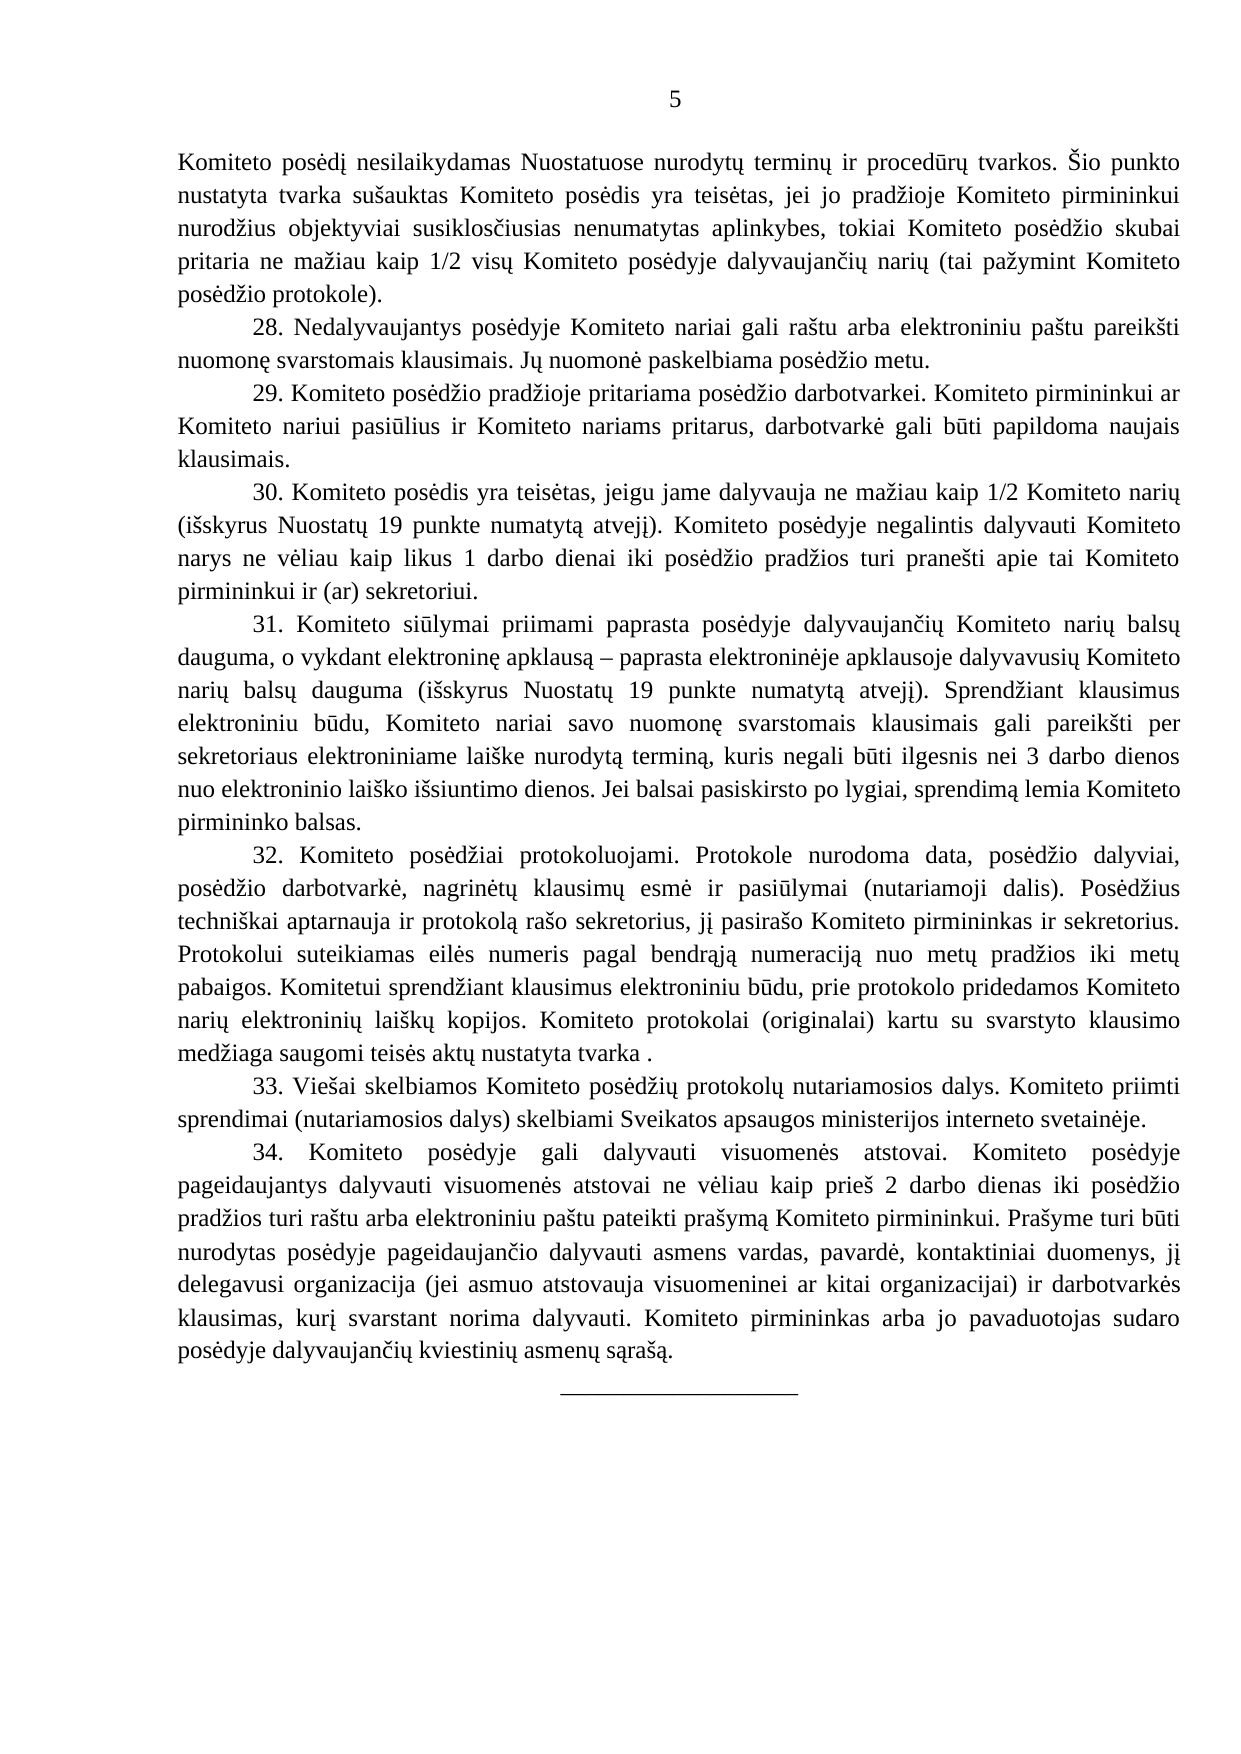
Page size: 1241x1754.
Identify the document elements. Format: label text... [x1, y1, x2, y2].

text 32. Komiteto posėdžiai protokoluojami. Protokole nurodoma data, posėdžio dalyviai, posėdžio darbotvarkė, nagrinėtų klausimų esmė ir pasiūlymai (nutariamoji dalis). Posėdžius techniškai aptarnauja ir protokolą rašo sekretorius, jį pasirašo Komiteto pirmininkas ir sekretorius. Protokolui suteikiamas eilės numeris pagal bendrąją numeraciją nuo metų pradžios iki metų pabaigos. Komitetui sprendžiant klausimus elektroniniu būdu, prie protokolo pridedamos Komiteto narių elektroninių laiškų kopijos. Komiteto protokolai (originalai) kartu su svarstyto klausimo medžiaga saugomi teisės aktų nustatyta tvarka . [177, 840, 1181, 1067]
text 28. Nedalyvaujantys posėdyje Komiteto nariai gali raštu arba elektroniniu paštu pareikšti nuomonę svarstomais klausimais. Jų nuomonė paskelbiama posėdžio metu. [177, 312, 1181, 374]
text 33. Viešai skelbiamos Komiteto posėdžių protokolų nutariamosios dalys. Komiteto priimti sprendimai (nutariamosios dalys) skelbiami Sveikatos apsaugos ministerijos interneto svetainėje. [177, 1071, 1181, 1133]
text 30. Komiteto posėdis yra teisėtas, jeigu jame dalyvauja ne mažiau kaip 1/2 Komiteto narių (išskyrus Nuostatų 19 punkte numatytą atvejį). Komiteto posėdyje negalintis dalyvauti Komiteto narys ne vėliau kaip likus 1 darbo dienai iki posėdžio pradžios turi pranešti apie tai Komiteto pirmininkui ir (ar) sekretoriui. [177, 477, 1181, 605]
text Komiteto posėdį nesilaikydamas Nuostatuose nurodytų terminų ir procedūrų tvarkos. Šio punkto nustatyta tvarka sušauktas Komiteto posėdis yra teisėtas, jei jo pradžioje Komiteto pirmininkui nurodžius objektyviai susiklosčiusias nenumatytas aplinkybes, tokiai Komiteto posėdžio skubai pritaria ne mažiau kaip 1/2 visų Komiteto posėdyje dalyvaujančių narių (tai pažymint Komiteto posėdžio protokole). [177, 147, 1181, 308]
text 29. Komiteto posėdžio pradžioje pritariama posėdžio darbotvarkei. Komiteto pirmininkui ar Komiteto nariui pasiūlius ir Komiteto nariams pritarus, darbotvarkė gali būti papildoma naujais klausimais. [177, 378, 1181, 473]
text 31. Komiteto siūlymai priimami paprasta posėdyje dalyvaujančių Komiteto narių balsų dauguma, o vykdant elektroninę apklausą – paprasta elektroninėje apklausoje dalyvavusių Komiteto narių balsų dauguma (išskyrus Nuostatų 19 punkte numatytą atvejį). Sprendžiant klausimus elektroniniu būdu, Komiteto nariai savo nuomonę svarstomais klausimais gali pareikšti per sekretoriaus elektroniniame laiške nurodytą terminą, kuris negali būti ilgesnis nei 3 darbo dienos nuo elektroninio laiško išsiuntimo dienos. Jei balsai pasiskirsto po lygiai, sprendimą lemia Komiteto pirmininko balsas. [177, 609, 1181, 836]
text 34. Komiteto posėdyje gali dalyvauti visuomenės atstovai. Komiteto posėdyje pageidaujantys dalyvauti visuomenės atstovai ne vėliau kaip prieš 2 darbo dienas iki posėdžio pradžios turi raštu arba elektroniniu paštu pateikti prašymą Komiteto pirmininkui. Prašyme turi būti nurodytas posėdyje pageidaujančio dalyvauti asmens vardas, pavardė, kontaktiniai duomenys, jį delegavusi organizacija (jei asmuo atstovauja visuomeninei ar kitai organizacijai) ir darbotvarkės klausimas, kurį svarstant norima dalyvauti. Komiteto pirmininkas arba jo pavaduotojas sudaro posėdyje dalyvaujančių kviestinių asmenų sąrašą. [177, 1137, 1181, 1364]
text ___________________ [177, 1369, 1181, 1397]
